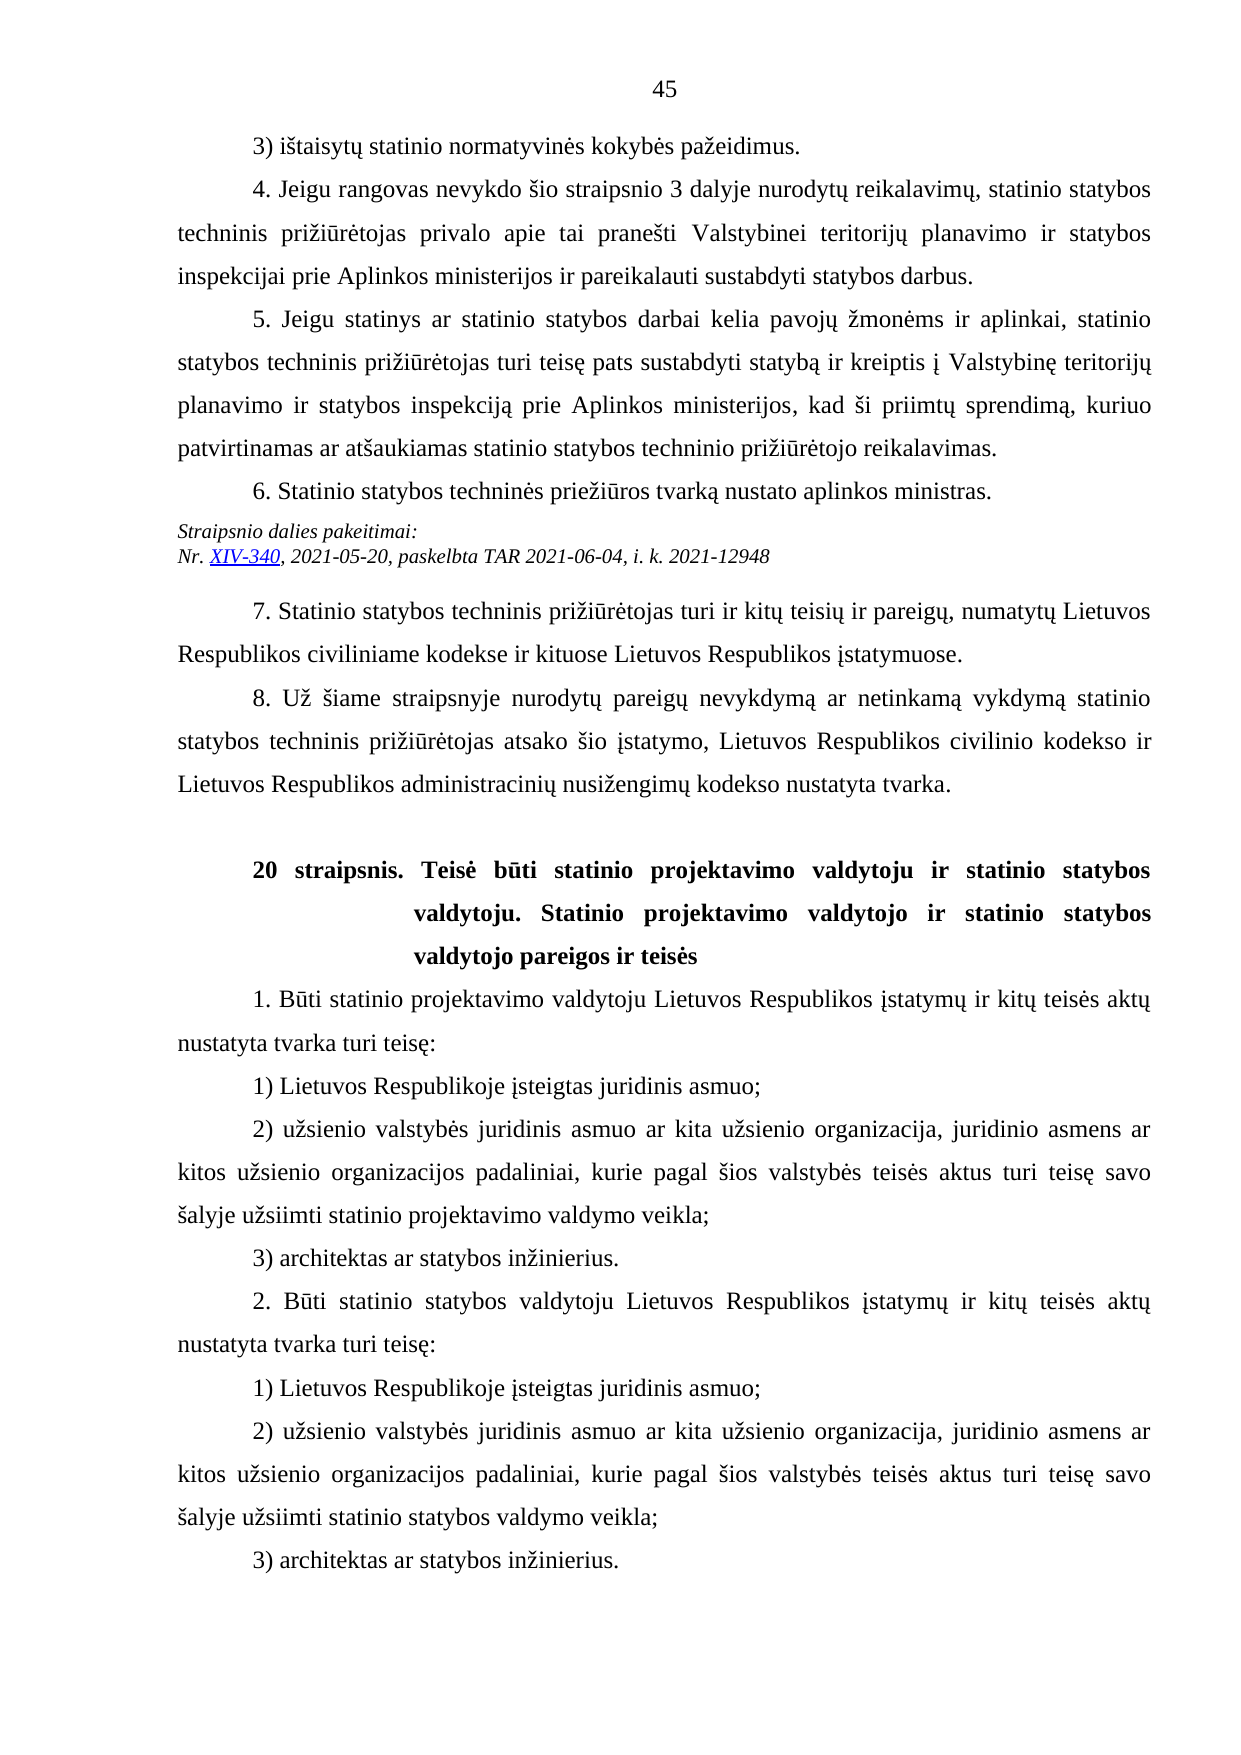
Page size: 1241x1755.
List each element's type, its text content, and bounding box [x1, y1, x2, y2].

text 20 straipsnis. Teisė būti statinio projektavimo valdytoju ir statinio statybos valdytoju. Statinio projektavimo valdytojo ir statinio statybos valdytojo pareigos ir teisės [252, 855, 1152, 970]
text 4. Jeigu rangovas nevykdo šio straipsnio 3 dalyje nurodytų reikalavimų, statinio statybos techninis prižiūrėtojas privalo apie tai pranešti Valstybinei teritorijų planavimo ir statybos inspekcijai prie Aplinkos ministerijos ir pareikalauti sustabdyti statybos darbus. [177, 174, 1152, 289]
text 3) architektas ar statybos inžinierius. [177, 1545, 1152, 1574]
text 1) Lietuvos Respublikoje įsteigtas juridinis asmuo; [177, 1373, 1152, 1401]
text 3) architektas ar statybos inžinierius. [177, 1243, 1152, 1272]
text 3) ištaisytų statinio normatyvinės kokybės pažeidimus. [177, 131, 1152, 160]
text Straipsnio dalies pakeitimai: [177, 519, 1152, 543]
text 2) užsienio valstybės juridinis asmuo ar kita užsienio organizacija, juridinio asmens ar kitos užsienio organizacijos padaliniai, kurie pagal šios valstybės teisės aktus turi teisę savo šalyje užsiimti statinio projektavimo valdymo veikla; [177, 1114, 1152, 1229]
text 2. Būti statinio statybos valdytoju Lietuvos Respublikos įstatymų ir kitų teisės aktų nustatyta tvarka turi teisę: [177, 1286, 1152, 1358]
text 1. Būti statinio projektavimo valdytoju Lietuvos Respublikos įstatymų ir kitų teisės aktų nustatyta tvarka turi teisę: [177, 984, 1152, 1056]
text 5. Jeigu statinys ar statinio statybos darbai kelia pavojų žmonėms ir aplinkai, statinio statybos techninis prižiūrėtojas turi teisę pats sustabdyti statybą ir kreiptis į Valstybinę teritorijų planavimo ir statybos inspekciją prie Aplinkos ministerijos, kad ši priimtų sprendimą, kuriuo patvirtinamas ar atšaukiamas statinio statybos techninio prižiūrėtojo reikalavimas. [177, 304, 1152, 462]
text Nr. XIV-340, 2021-05-20, paskelbta TAR 2021-06-04, i. k. 2021-12948 [177, 543, 1152, 568]
text 1) Lietuvos Respublikoje įsteigtas juridinis asmuo; [177, 1071, 1152, 1099]
text 8. Už šiame straipsnyje nurodytų pareigų nevykdymą ar netinkamą vykdymą statinio statybos techninis prižiūrėtojas atsako šio įstatymo, Lietuvos Respublikos civilinio kodekso ir Lietuvos Respublikos administracinių nusižengimų kodekso nustatyta tvarka. [177, 683, 1152, 798]
text 2) užsienio valstybės juridinis asmuo ar kita užsienio organizacija, juridinio asmens ar kitos užsienio organizacijos padaliniai, kurie pagal šios valstybės teisės aktus turi teisę savo šalyje užsiimti statinio statybos valdymo veikla; [177, 1416, 1152, 1531]
text 7. Statinio statybos techninis prižiūrėtojas turi ir kitų teisių ir pareigų, numatytų Lietuvos Respublikos civiliniame kodekse ir kituose Lietuvos Respublikos įstatymuose. [177, 596, 1152, 668]
text 6. Statinio statybos techninės priežiūros tvarką nustato aplinkos ministras. [177, 476, 1152, 505]
